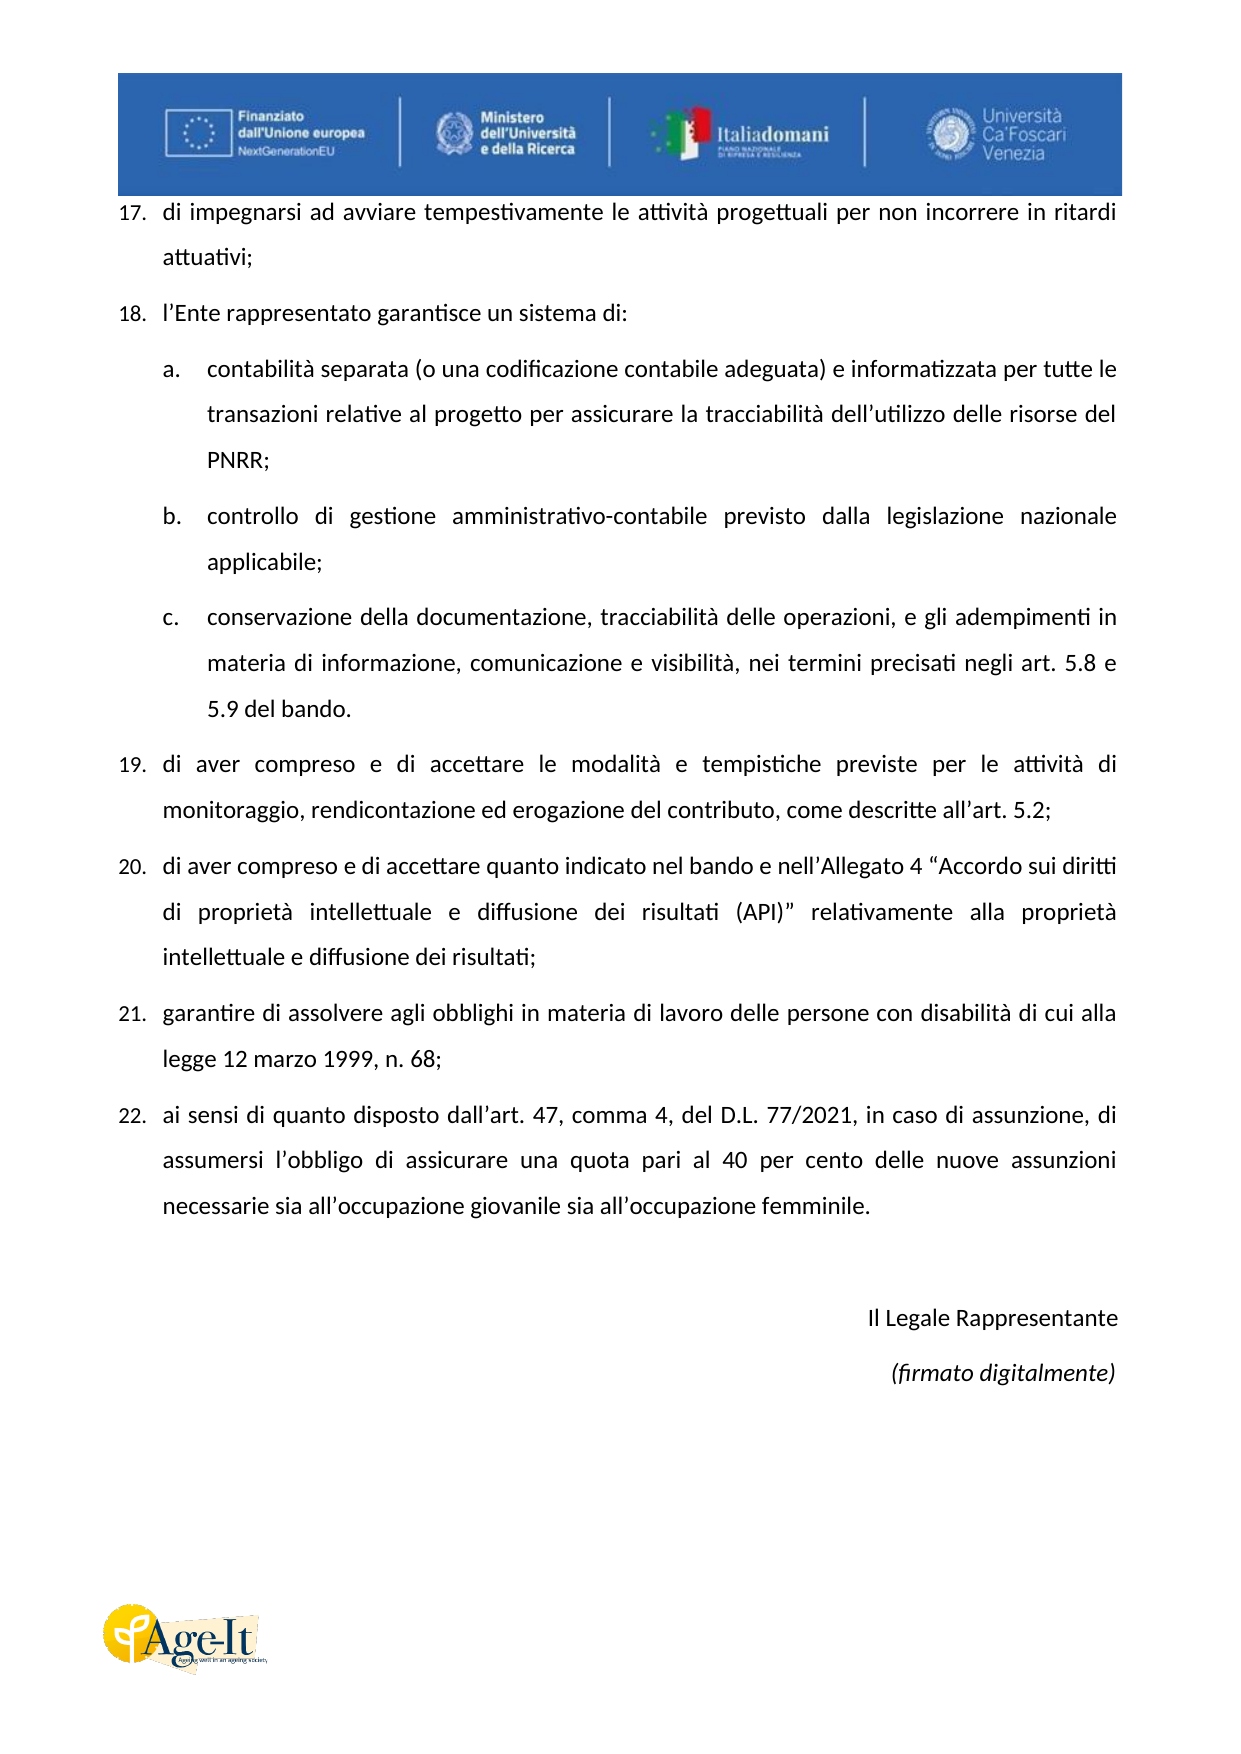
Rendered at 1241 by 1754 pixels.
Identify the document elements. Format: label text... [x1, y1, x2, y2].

list di aver compreso e di accettare quanto indicato nel bando e nell’Allegato 4 “Accordo sui diritti di proprietà intellettuale e diffusione dei risultati (API)” relativamente alla proprietà intellettuale e diffusione dei risultati; [118, 850, 1118, 972]
list di aver compreso e di accettare le modalità e tempistiche previste per le attività di monitoraggio, rendicontazione ed erogazione del contributo, come descritte all’art. 5.2; [118, 749, 1118, 825]
list l’Ente rappresentato garantisce un sistema di: [118, 297, 1118, 328]
list contabilità separata (o una codificazione contabile adeguata) e informatizzata per tutte le transazioni relative al progetto per assicurare la tracciabilità dell’utilizzo delle risorse del PNRR; [162, 353, 1118, 475]
list controllo di gestione amministrativo-contabile previsto dalla legislazione nazionale applicabile; [162, 500, 1118, 576]
text Il Legale Rappresentante [118, 1302, 1118, 1332]
list conservazione della documentazione, tracciabilità delle operazioni, e gli adempimenti in materia di informazione, comunicazione e visibilità, nei termini precisati negli art. 5.8 e 5.9 del bando. [162, 601, 1118, 723]
list ai sensi di quanto disposto dall’art. 47, comma 4, del D.L. 77/2021, in caso di assunzione, di assumersi l’obbligo di assicurare una quota pari al 40 per cento delle nuove assunzioni necessarie sia all’occupazione giovanile sia all’occupazione femminile. [118, 1099, 1118, 1221]
text (firmato digitalmente) [118, 1357, 1118, 1388]
list di impegnarsi ad avviare tempestivamente le attività progettuali per non incorrere in ritardi attuativi; [118, 196, 1118, 272]
list garantire di assolvere agli obblighi in materia di lavoro delle persone con disabilità di cui alla legge 12 marzo 1999, n. 68; [118, 997, 1118, 1073]
